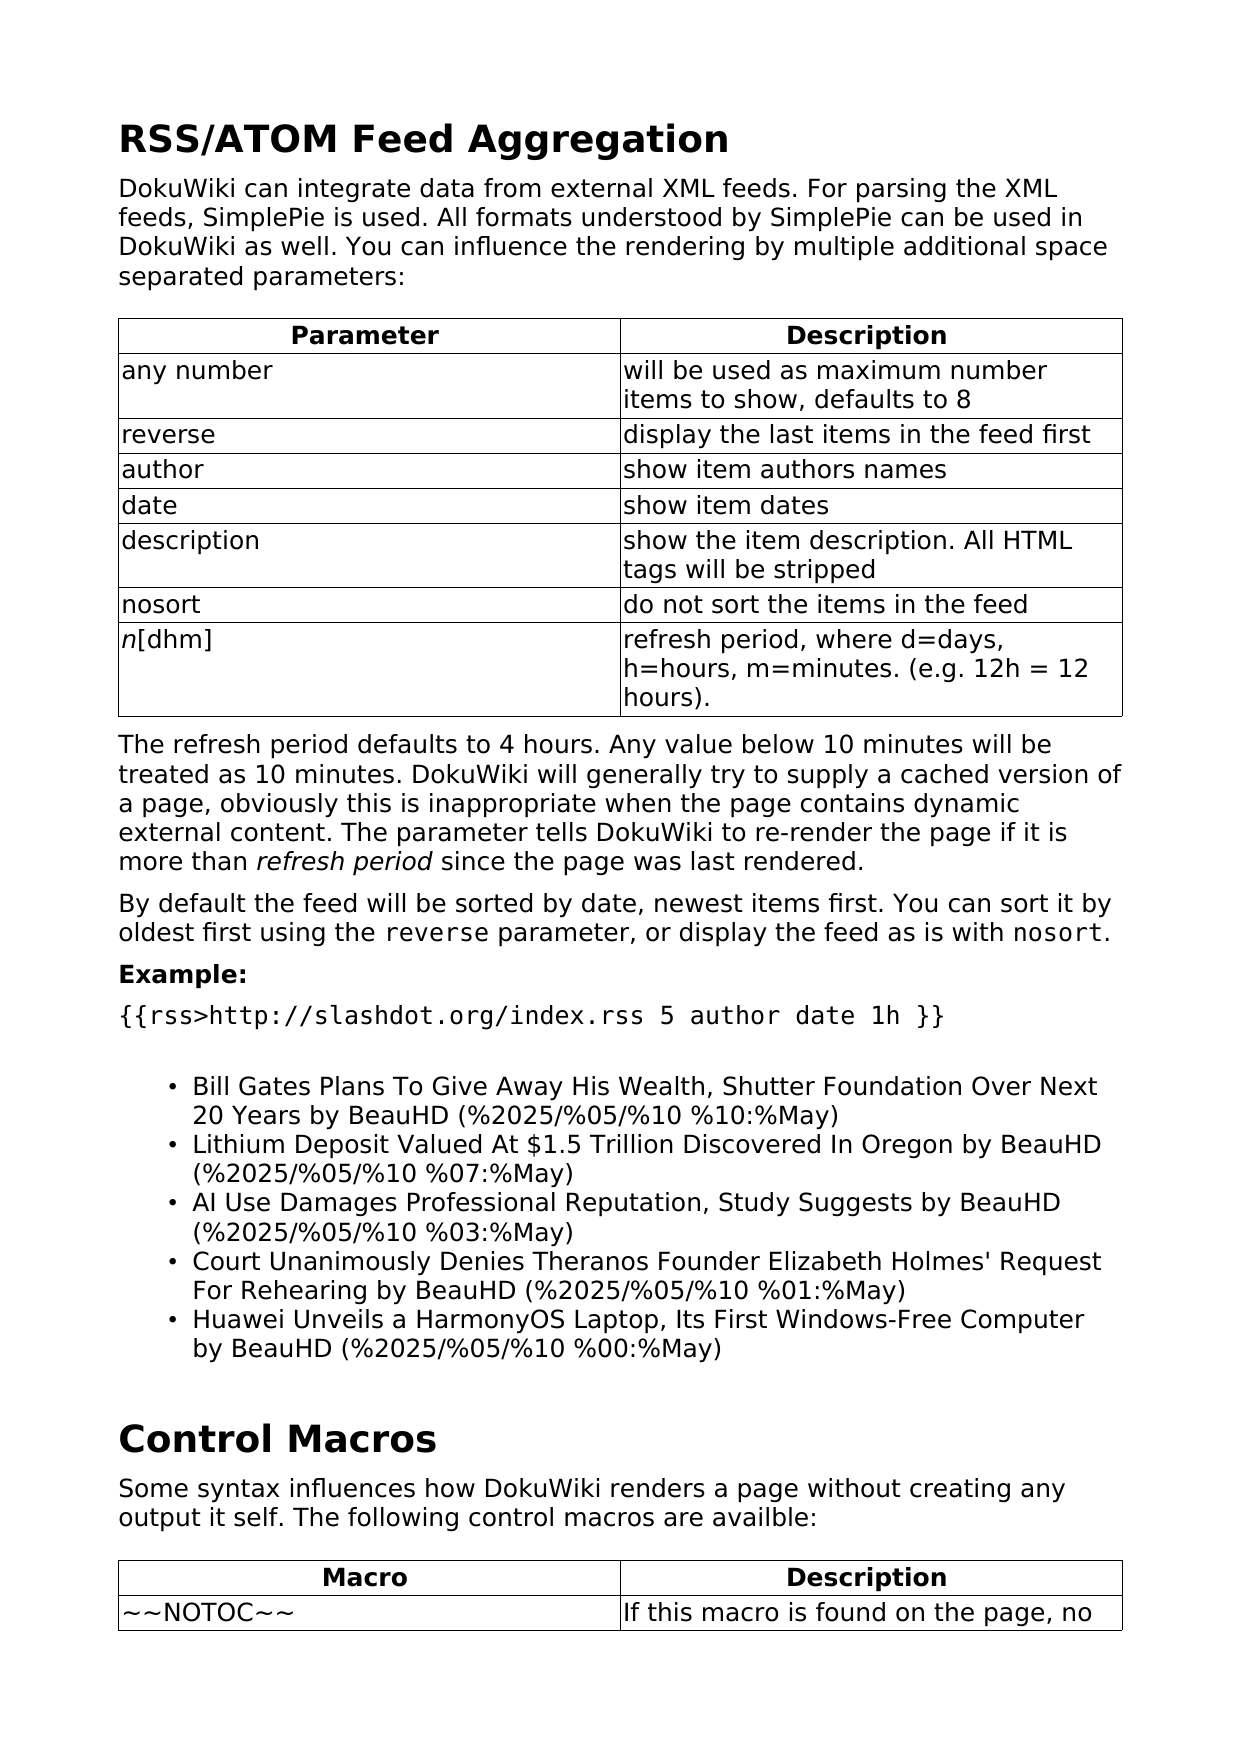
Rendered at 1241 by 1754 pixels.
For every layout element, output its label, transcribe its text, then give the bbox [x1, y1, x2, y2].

table_header Description [621, 319, 1122, 353]
table_cell author [119, 454, 620, 488]
list Huawei Unveils a HarmonyOS Laptop, Its First Windows-Free Computer by BeauHD (%2025/%05/%10 %00:%May) [177, 1305, 1122, 1363]
table_header Description [621, 1561, 1122, 1595]
text DokuWiki can integrate data from external XML feeds. For parsing the XML feeds, SimplePie is used. All formats understood by SimplePie can be used in DokuWiki as well. You can influence the rendering by multiple additional space separated parameters: [118, 174, 1122, 291]
table_cell ~~NOTOC~~ [119, 1596, 620, 1630]
text Some syntax influences how DokuWiki renders a page without creating any output it self. The following control macros are availble: [118, 1474, 1122, 1532]
table_cell refresh period, where d=days, h=hours, m=minutes. (e.g. 12h = 12 hours). [621, 623, 1122, 716]
table_cell date [119, 489, 620, 523]
list Bill Gates Plans To Give Away His Wealth, Shutter Foundation Over Next 20 Years by BeauHD (%2025/%05/%10 %10:%May) [177, 1072, 1122, 1130]
list Lithium Deposit Valued At $1.5 Trillion Discovered In Oregon by BeauHD (%2025/%05/%10 %07:%May) [177, 1130, 1122, 1188]
table_header Parameter [119, 319, 620, 353]
text By default the feed will be sorted by date, newest items first. You can sort it by oldest first using the reverse parameter, or display the feed as is with nosort. [118, 889, 1122, 947]
text {{rss>http://slashdot.org/index.rss 5 author date 1h }} [118, 1001, 1122, 1031]
text Example: [118, 960, 1122, 989]
table_cell description [119, 524, 620, 587]
subtitle Control Macros [118, 1418, 1122, 1462]
table_cell show the item description. All HTML tags will be stripped [621, 524, 1122, 587]
table_cell reverse [119, 419, 620, 453]
list Court Unanimously Denies Theranos Founder Elizabeth Holmes' Request For Rehearing by BeauHD (%2025/%05/%10 %01:%May) [177, 1247, 1122, 1305]
table_cell nosort [119, 588, 620, 622]
table_cell show item dates [621, 489, 1122, 523]
table_cell do not sort the items in the feed [621, 588, 1122, 622]
table_header Macro [119, 1561, 620, 1595]
table_cell n[dhm] [119, 623, 620, 716]
table_cell display the last items in the feed first [621, 419, 1122, 453]
list AI Use Damages Professional Reputation, Study Suggests by BeauHD (%2025/%05/%10 %03:%May) [177, 1188, 1122, 1247]
table_cell will be used as maximum number items to show, defaults to 8 [621, 354, 1122, 418]
text The refresh period defaults to 4 hours. Any value below 10 minutes will be treated as 10 minutes. DokuWiki will generally try to supply a cached version of a page, obviously this is inappropriate when the page contains dynamic external content. The parameter tells DokuWiki to re-render the page if it is more than refresh period since the page was last rendered. [118, 731, 1122, 876]
table_cell any number [119, 354, 620, 418]
subtitle RSS/ATOM Feed Aggregation [118, 118, 1122, 162]
table_cell show item authors names [621, 454, 1122, 488]
table_cell If this macro is found on the page, no [621, 1596, 1122, 1630]
